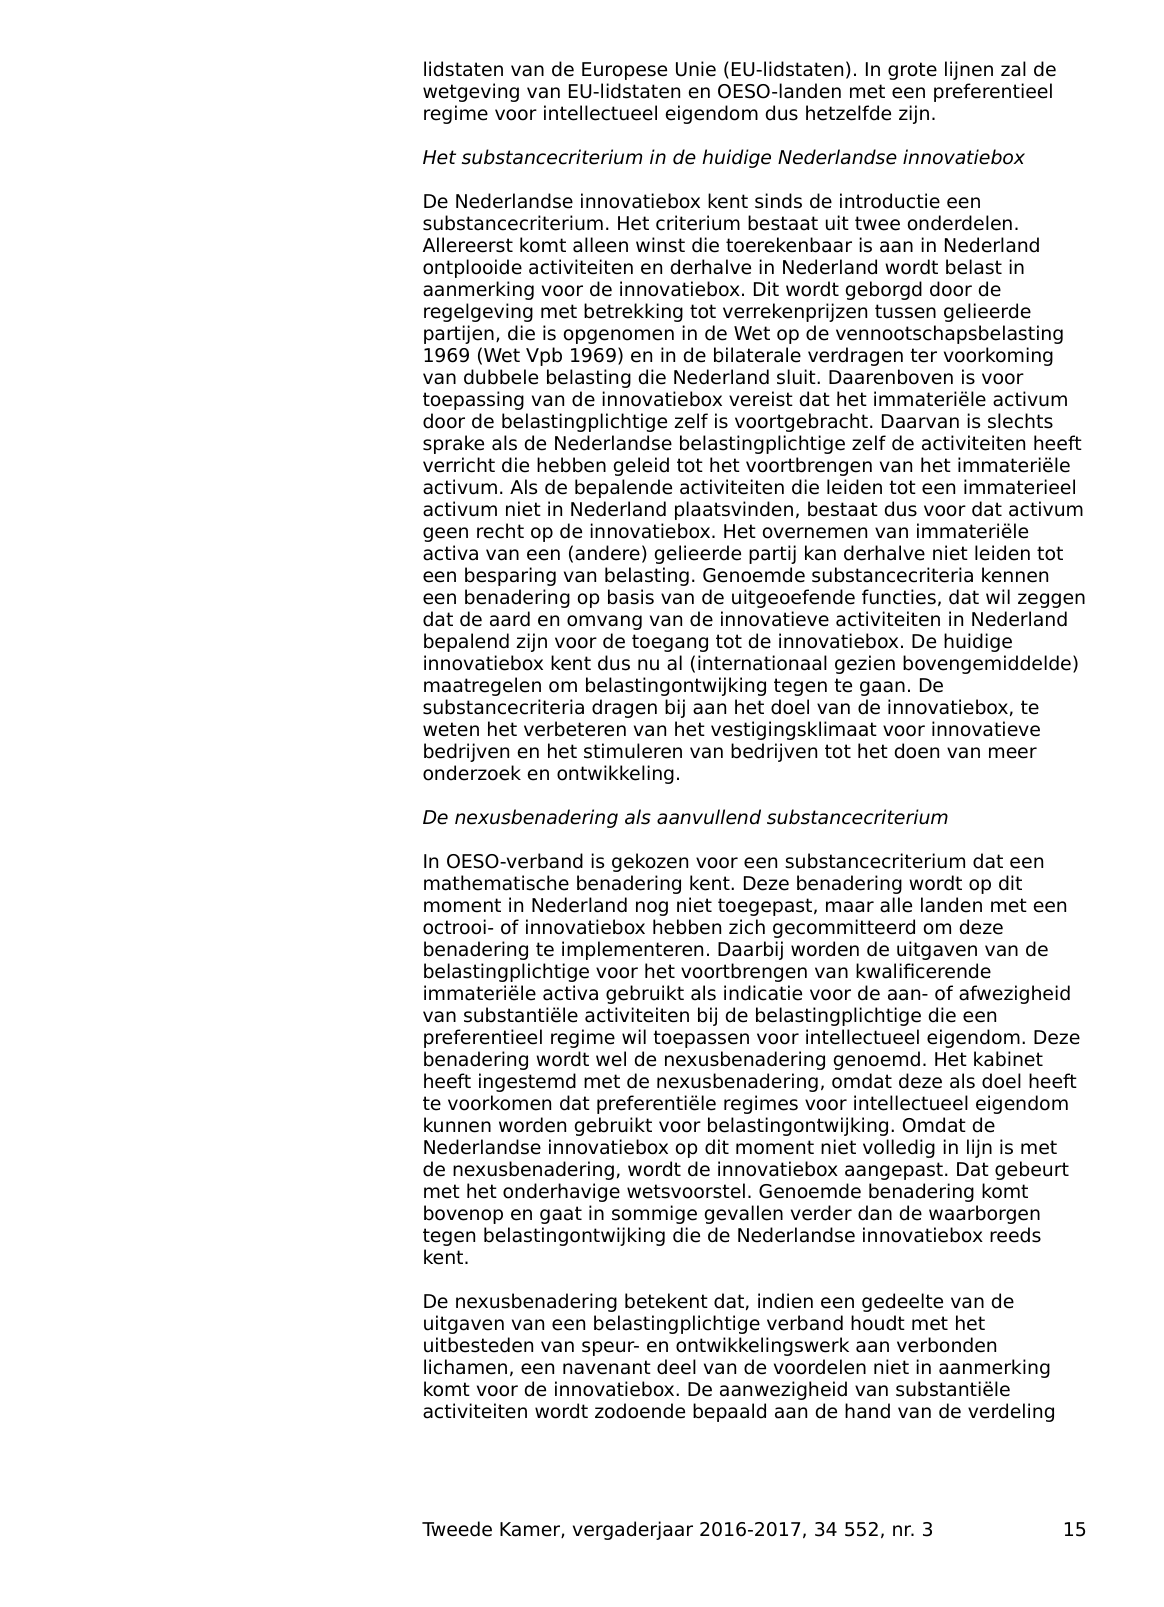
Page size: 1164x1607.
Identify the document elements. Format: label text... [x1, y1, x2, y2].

subtitle Het substancecriterium in de huidige Nederlandse innovatiebox [422, 147, 1087, 169]
text De nexusbenadering betekent dat, indien een gedeelte van de uitgaven van een belastingplichtige verband houdt met het uitbesteden van speur- en ontwikkelingswerk aan verbonden lichamen, een navenant deel van de voordelen niet in aanmerking komt voor de innovatiebox. De aanwezigheid van substantiële activiteiten wordt zodoende bepaald aan de hand van de verdeling [422, 1291, 1087, 1423]
subtitle De nexusbenadering als aanvullend substancecriterium [422, 807, 1087, 829]
text In OESO-verband is gekozen voor een substancecriterium dat een mathematische benadering kent. Deze benadering wordt op dit moment in Nederland nog niet toegepast, maar alle landen met een octrooi- of innovatiebox hebben zich gecommitteerd om deze benadering te implementeren. Daarbij worden de uitgaven van de belastingplichtige voor het voortbrengen van kwalificerende immateriële activa gebruikt als indicatie voor de aan- of afwezigheid van substantiële activiteiten bij de belastingplichtige die een preferentieel regime wil toepassen voor intellectueel eigendom. Deze benadering wordt wel de nexusbenadering genoemd. Het kabinet heeft ingestemd met de nexusbenadering, omdat deze als doel heeft te voorkomen dat preferentiële regimes voor intellectueel eigendom kunnen worden gebruikt voor belastingontwijking. Omdat de Nederlandse innovatiebox op dit moment niet volledig in lijn is met de nexusbenadering, wordt de innovatiebox aangepast. Dat gebeurt met het onderhavige wetsvoorstel. Genoemde benadering komt bovenop en gaat in sommige gevallen verder dan de waarborgen tegen belastingontwijking die de Nederlandse innovatiebox reeds kent. [422, 851, 1087, 1269]
text De Nederlandse innovatiebox kent sinds de introductie een substancecriterium. Het criterium bestaat uit twee onderdelen. Allereerst komt alleen winst die toerekenbaar is aan in Nederland ontplooide activiteiten en derhalve in Nederland wordt belast in aanmerking voor de innovatiebox. Dit wordt geborgd door de regelgeving met betrekking tot verrekenprijzen tussen gelieerde partijen, die is opgenomen in de Wet op de vennootschapsbelasting 1969 (Wet Vpb 1969) en in de bilaterale verdragen ter voorkoming van dubbele belasting die Nederland sluit. Daarenboven is voor toepassing van de innovatiebox vereist dat het immateriële activum door de belastingplichtige zelf is voortgebracht. Daarvan is slechts sprake als de Nederlandse belastingplichtige zelf de activiteiten heeft verricht die hebben geleid tot het voortbrengen van het immateriële activum. Als de bepalende activiteiten die leiden tot een immaterieel activum niet in Nederland plaatsvinden, bestaat dus voor dat activum geen recht op de innovatiebox. Het overnemen van immateriële activa van een (andere) gelieerde partij kan derhalve niet leiden tot een besparing van belasting. Genoemde substancecriteria kennen een benadering op basis van de uitgeoefende functies, dat wil zeggen dat de aard en omvang van de innovatieve activiteiten in Nederland bepalend zijn voor de toegang tot de innovatiebox. De huidige innovatiebox kent dus nu al (internationaal gezien bovengemiddelde) maatregelen om belastingontwijking tegen te gaan. De substancecriteria dragen bij aan het doel van de innovatiebox, te weten het verbeteren van het vestigingsklimaat voor innovatieve bedrijven en het stimuleren van bedrijven tot het doen van meer onderzoek en ontwikkeling. [422, 191, 1087, 785]
text lidstaten van de Europese Unie (EU-lidstaten). In grote lijnen zal de wetgeving van EU-lidstaten en OESO-landen met een preferentieel regime voor intellectueel eigendom dus hetzelfde zijn. [422, 59, 1087, 125]
